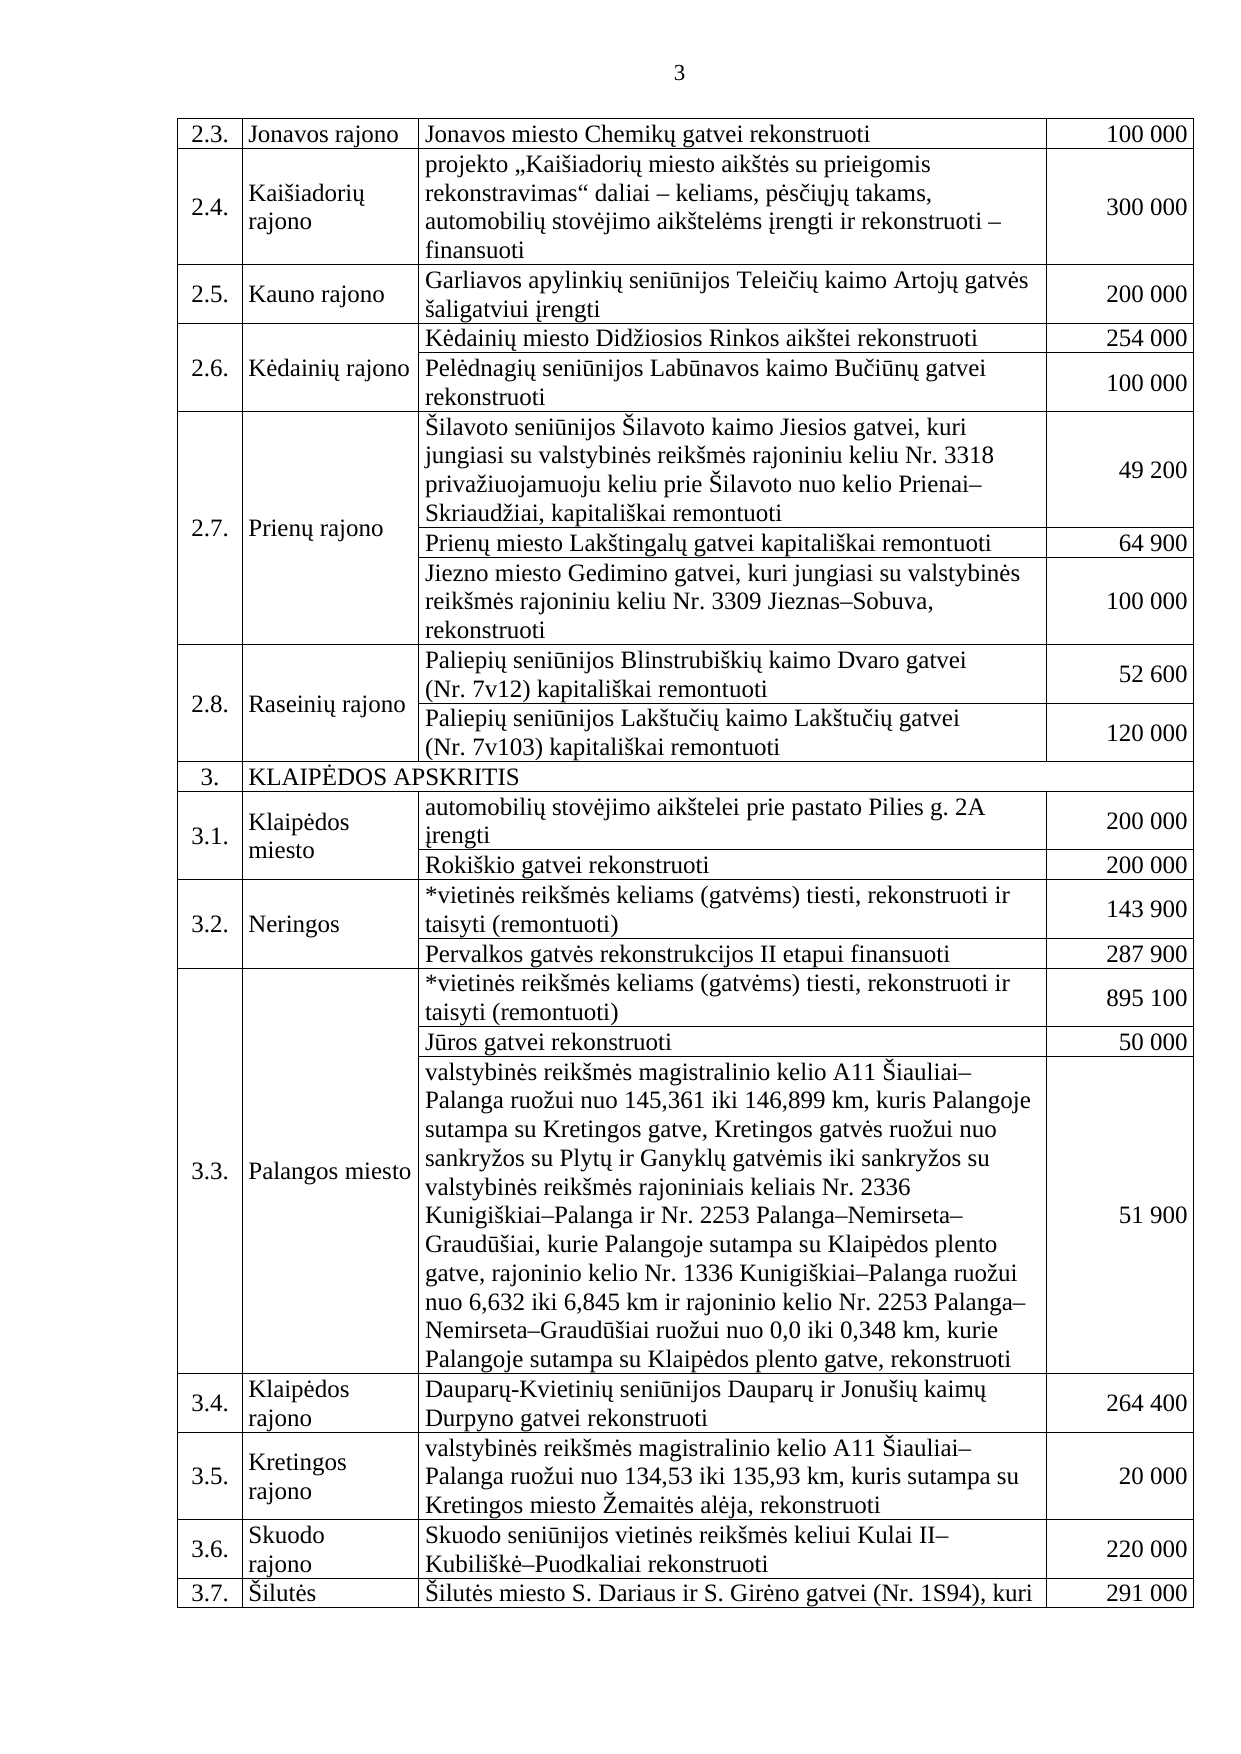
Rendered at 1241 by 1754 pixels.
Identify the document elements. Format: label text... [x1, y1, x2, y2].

table_cell 291 000 [1047, 1579, 1193, 1607]
table_cell 3.4. [178, 1374, 242, 1432]
table_cell Kėdainių miesto Didžiosios Rinkos aikštei rekonstruoti [419, 324, 1046, 352]
table_cell 100 000 [1047, 119, 1193, 148]
table_cell 200 000 [1047, 792, 1193, 849]
table_cell Rokiškio gatvei rekonstruoti [419, 850, 1046, 879]
table_cell Šilutės miesto S. Dariaus ir S. Girėno gatvei (Nr. 1S94), kuri [419, 1579, 1046, 1607]
table_cell 3.5. [178, 1433, 242, 1519]
table_cell 287 900 [1047, 939, 1193, 967]
table_cell Jonavos rajono [243, 119, 418, 148]
table_cell 100 000 [1047, 558, 1193, 644]
table_cell Jūros gatvei rekonstruoti [419, 1027, 1046, 1056]
table_cell 51 900 [1047, 1057, 1193, 1373]
table_cell Paliepių seniūnijos Blinstrubiškių kaimo Dvaro gatvei (Nr. 7v12) kapitališkai remontuoti [419, 645, 1046, 702]
table_cell Dauparų-Kvietinių seniūnijos Dauparų ir Jonušių kaimų Durpyno gatvei rekonstruoti [419, 1374, 1046, 1432]
table_cell 52 600 [1047, 645, 1193, 702]
table_cell Paliepių seniūnijos Lakštučių kaimo Lakštučių gatvei (Nr. 7v103) kapitališkai remontuoti [419, 704, 1046, 761]
table_cell 200 000 [1047, 850, 1193, 879]
table_cell Palangos miesto [243, 969, 418, 1373]
table_cell 3.3. [178, 969, 242, 1373]
table_cell Neringos [243, 880, 418, 967]
table_cell KLAIPĖDOS APSKRITIS [243, 762, 1193, 791]
table_cell Prienų miesto Lakštingalų gatvei kapitališkai remontuoti [419, 528, 1046, 557]
table_cell Skuodo seniūnijos vietinės reikšmės keliui Kulai II–Kubiliškė–Puodkaliai rekonstruoti [419, 1520, 1046, 1577]
table_cell 2.7. [178, 412, 242, 644]
table_cell Pelėdnagių seniūnijos Labūnavos kaimo Bučiūnų gatvei rekonstruoti [419, 353, 1046, 411]
table_cell 3.7. [178, 1579, 242, 1607]
table_cell 3.2. [178, 880, 242, 967]
table_cell 100 000 [1047, 353, 1193, 411]
table_cell 2.3. [178, 119, 242, 148]
table_cell Klaipėdos rajono [243, 1374, 418, 1432]
table_cell 895 100 [1047, 969, 1193, 1026]
table_cell 300 000 [1047, 149, 1193, 264]
table_cell Klaipėdos miesto [243, 792, 418, 879]
table_cell Kretingos rajono [243, 1433, 418, 1519]
table_cell Jonavos miesto Chemikų gatvei rekonstruoti [419, 119, 1046, 148]
table_cell 49 200 [1047, 412, 1193, 527]
table_cell 2.5. [178, 265, 242, 322]
table_cell 2.8. [178, 645, 242, 761]
table_cell Šilutės [243, 1579, 418, 1607]
table_cell Šilavoto seniūnijos Šilavoto kaimo Jiesios gatvei, kuri jungiasi su valstybinės reikšmės rajoniniu keliu Nr. 3318 privažiuojamuoju keliu prie Šilavoto nuo kelio Prienai–Skriaudžiai, kapitališkai remontuoti [419, 412, 1046, 527]
table_cell Raseinių rajono [243, 645, 418, 761]
table_cell *vietinės reikšmės keliams (gatvėms) tiesti, rekonstruoti ir taisyti (remontuoti) [419, 880, 1046, 938]
table_cell Pervalkos gatvės rekonstrukcijos II etapui finansuoti [419, 939, 1046, 967]
table_cell 120 000 [1047, 704, 1193, 761]
table_cell 2.4. [178, 149, 242, 264]
table_cell projekto „Kaišiadorių miesto aikštės su prieigomis rekonstravimas“ daliai – keliams, pėsčiųjų takams, automobilių stovėjimo aikštelėms įrengti ir rekonstruoti – finansuoti [419, 149, 1046, 264]
table_cell 50 000 [1047, 1027, 1193, 1056]
table_cell Kaišiadorių rajono [243, 149, 418, 264]
table_cell 3.6. [178, 1520, 242, 1577]
table_cell Jiezno miesto Gedimino gatvei, kuri jungiasi su valstybinės reikšmės rajoniniu keliu Nr. 3309 Jieznas–Sobuva, rekonstruoti [419, 558, 1046, 644]
table_cell 254 000 [1047, 324, 1193, 352]
table_cell 3.1. [178, 792, 242, 879]
table_cell 2.6. [178, 324, 242, 411]
table_cell 264 400 [1047, 1374, 1193, 1432]
table_cell 64 900 [1047, 528, 1193, 557]
table_cell Kauno rajono [243, 265, 418, 322]
table_cell 143 900 [1047, 880, 1193, 938]
table_cell Garliavos apylinkių seniūnijos Teleičių kaimo Artojų gatvės šaligatviui įrengti [419, 265, 1046, 322]
table_cell 3. [178, 762, 242, 791]
table_cell valstybinės reikšmės magistralinio kelio A11 Šiauliai–Palanga ruožui nuo 145,361 iki 146,899 km, kuris Palangoje sutampa su Kretingos gatve, Kretingos gatvės ruožui nuo sankryžos su Plytų ir Ganyklų gatvėmis iki sankryžos su valstybinės reikšmės rajoniniais keliais Nr. 2336 Kunigiškiai–Palanga ir Nr. 2253 Palanga–Nemirseta–Graudūšiai, kurie Palangoje sutampa su Klaipėdos plento gatve, rajoninio kelio Nr. 1336 Kunigiškiai–Palanga ruožui nuo 6,632 iki 6,845 km ir rajoninio kelio Nr. 2253 Palanga–Nemirseta–Graudūšiai ruožui nuo 0,0 iki 0,348 km, kurie Palangoje sutampa su Klaipėdos plento gatve, rekonstruoti [419, 1057, 1046, 1373]
table_cell *vietinės reikšmės keliams (gatvėms) tiesti, rekonstruoti ir taisyti (remontuoti) [419, 969, 1046, 1026]
table_cell 220 000 [1047, 1520, 1193, 1577]
table_cell 20 000 [1047, 1433, 1193, 1519]
table_cell Kėdainių rajono [243, 324, 418, 411]
table_cell valstybinės reikšmės magistralinio kelio A11 Šiauliai–Palanga ruožui nuo 134,53 iki 135,93 km, kuris sutampa su Kretingos miesto Žemaitės alėja, rekonstruoti [419, 1433, 1046, 1519]
table_cell 200 000 [1047, 265, 1193, 322]
table_cell Prienų rajono [243, 412, 418, 644]
table_cell automobilių stovėjimo aikštelei prie pastato Pilies g. 2A įrengti [419, 792, 1046, 849]
table_cell Skuodo rajono [243, 1520, 418, 1577]
